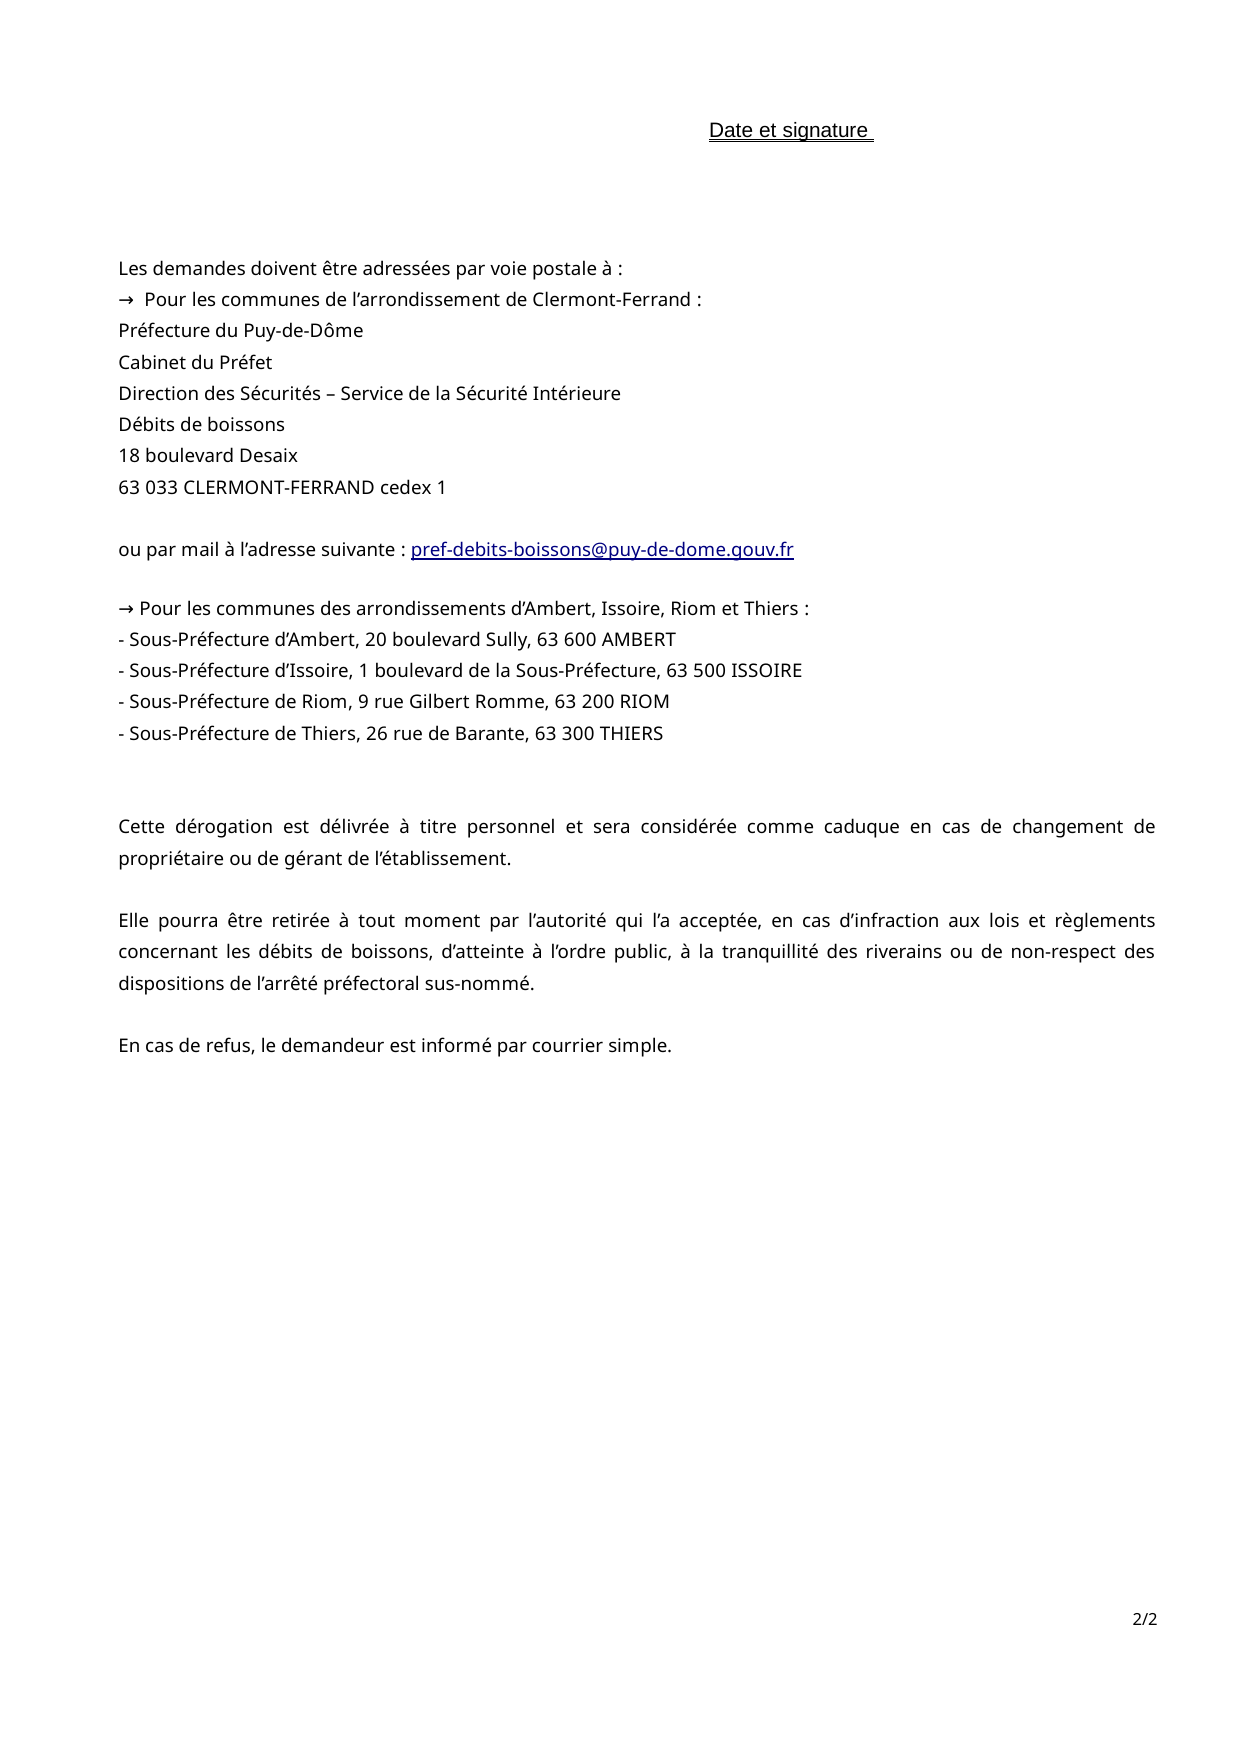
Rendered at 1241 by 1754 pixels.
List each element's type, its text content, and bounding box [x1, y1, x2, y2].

text Elle pourra être retirée à tout moment par l’autorité qui l’a acceptée, en cas d’infraction aux lois et règlements concernant les débits de boissons, d’atteinte à l’ordre public, à la tranquillité des riverains ou de non-respect des dispositions de l’arrêté préfectoral sus-nommé. [118, 907, 1157, 995]
text - Sous-Préfecture d’Ambert, 20 boulevard Sully, 63 600 AMBERT [118, 626, 1157, 652]
text - Sous-Préfecture de Thiers, 26 rue de Barante, 63 300 THIERS [118, 719, 1157, 745]
text Débits de boissons [118, 411, 1157, 437]
text Préfecture du Puy-de-Dôme [118, 317, 1157, 343]
text 63 033 CLERMONT-FERRAND cedex 1 [118, 474, 1157, 500]
text Cabinet du Préfet [118, 349, 1157, 375]
text → Pour les communes de l’arrondissement de Clermont-Ferrand : [118, 286, 1157, 312]
text Direction des Sécurités – Service de la Sécurité Intérieure [118, 380, 1157, 406]
text 18 boulevard Desaix [118, 442, 1157, 468]
text En cas de refus, le demandeur est informé par courrier simple. [118, 1032, 1157, 1058]
text Les demandes doivent être adressées par voie postale à : [118, 255, 1157, 281]
text - Sous-Préfecture d’Issoire, 1 boulevard de la Sous-Préfecture, 63 500 ISSOIRE [118, 657, 1157, 683]
text ou par mail à l’adresse suivante : pref-debits-boissons@puy-de-dome.gouv.fr [118, 536, 1157, 562]
text Cette dérogation est délivrée à titre personnel et sera considérée comme caduque en cas de changement de propriétaire ou de gérant de l’établissement. [118, 813, 1157, 870]
text Date et signature [118, 118, 1157, 142]
text - Sous-Préfecture de Riom, 9 rue Gilbert Romme, 63 200 RIOM [118, 688, 1157, 714]
text → Pour les communes des arrondissements d’Ambert, Issoire, Riom et Thiers : [118, 594, 1157, 620]
